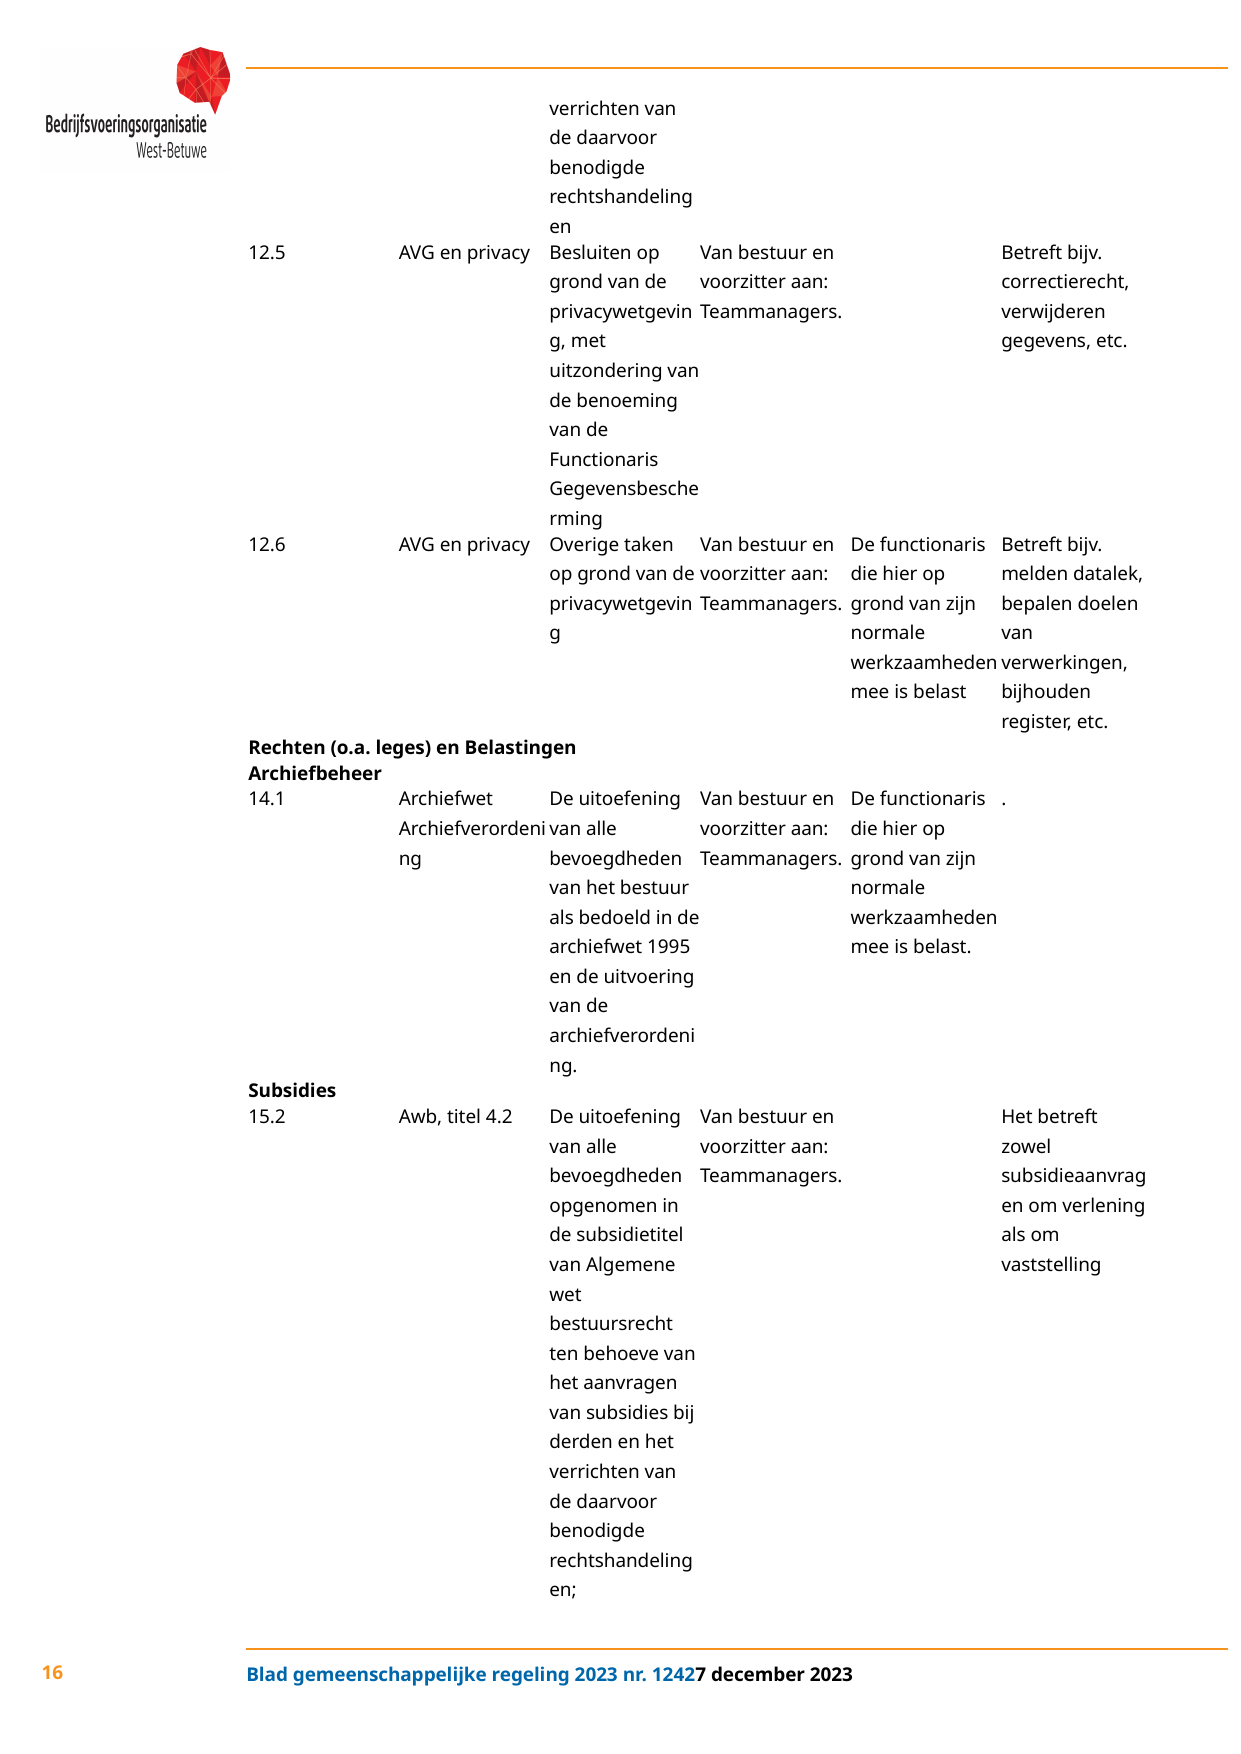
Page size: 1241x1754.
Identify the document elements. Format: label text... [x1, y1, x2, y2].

table_cell 15.2 [248, 1103, 398, 1602]
table_cell verrichten van de daarvoor benodigde rechtshandelingen [549, 95, 700, 239]
table_cell Rechten (o.a. leges) en Belastingen [248, 734, 1152, 760]
table_cell Overige taken op grond van de privacywetgeving [549, 531, 700, 734]
table_cell 12.5 [248, 239, 398, 531]
table_cell [399, 95, 549, 239]
table_cell [700, 95, 850, 239]
table_cell [850, 1103, 1001, 1602]
table_cell Subsidies [248, 1078, 1152, 1103]
table_cell Van bestuur en voorzitter aan: Teammanagers. [700, 239, 850, 531]
table_cell [850, 239, 1001, 531]
table_cell De uitoefening van alle bevoegdheden opgenomen in de subsidietitel van Algemene wet bestuursrecht ten behoeve van het aanvragen van subsidies bij derden en het verrichten van de daarvoor benodigde rechtshandelingen; [549, 1103, 700, 1602]
table_cell [248, 95, 398, 239]
table_cell Betreft bijv. correctierecht, verwijderen gegevens, etc. [1001, 239, 1152, 531]
table_cell . [1001, 786, 1152, 1077]
table_cell 14.1 [248, 786, 398, 1077]
table_cell Van bestuur en voorzitter aan: Teammanagers. [700, 1103, 850, 1602]
table_cell Awb, titel 4.2 [399, 1103, 549, 1602]
table_cell Van bestuur en voorzitter aan: Teammanagers. [700, 531, 850, 734]
table_cell Van bestuur en voorzitter aan: Teammanagers. [700, 786, 850, 1077]
table_cell AVG en privacy [399, 531, 549, 734]
table_cell Archiefwet Archiefverordening [399, 786, 549, 1077]
table_cell Besluiten op grond van de privacywetgeving, met uitzondering van de benoeming van de Functionaris Gegevensbescherming [549, 239, 700, 531]
table_cell De functionaris die hier op grond van zijn normale werkzaamheden mee is belast [850, 531, 1001, 734]
table_cell Archiefbeheer [248, 760, 1152, 786]
table_cell AVG en privacy [399, 239, 549, 531]
table_cell De functionaris die hier op grond van zijn normale werkzaamheden mee is belast. [850, 786, 1001, 1077]
table_cell Betreft bijv. melden datalek, bepalen doelen van verwerkingen, bijhouden register, etc. [1001, 531, 1152, 734]
picture [41, 47, 231, 172]
table_cell [1001, 95, 1152, 239]
table_cell [850, 95, 1001, 239]
table_cell Het betreft zowel subsidieaanvragen om verlening als om vaststelling [1001, 1103, 1152, 1602]
table_cell 12.6 [248, 531, 398, 734]
table_cell De uitoefening van alle bevoegdheden van het bestuur als bedoeld in de archiefwet 1995 en de uitvoering van de archiefverordening. [549, 786, 700, 1077]
